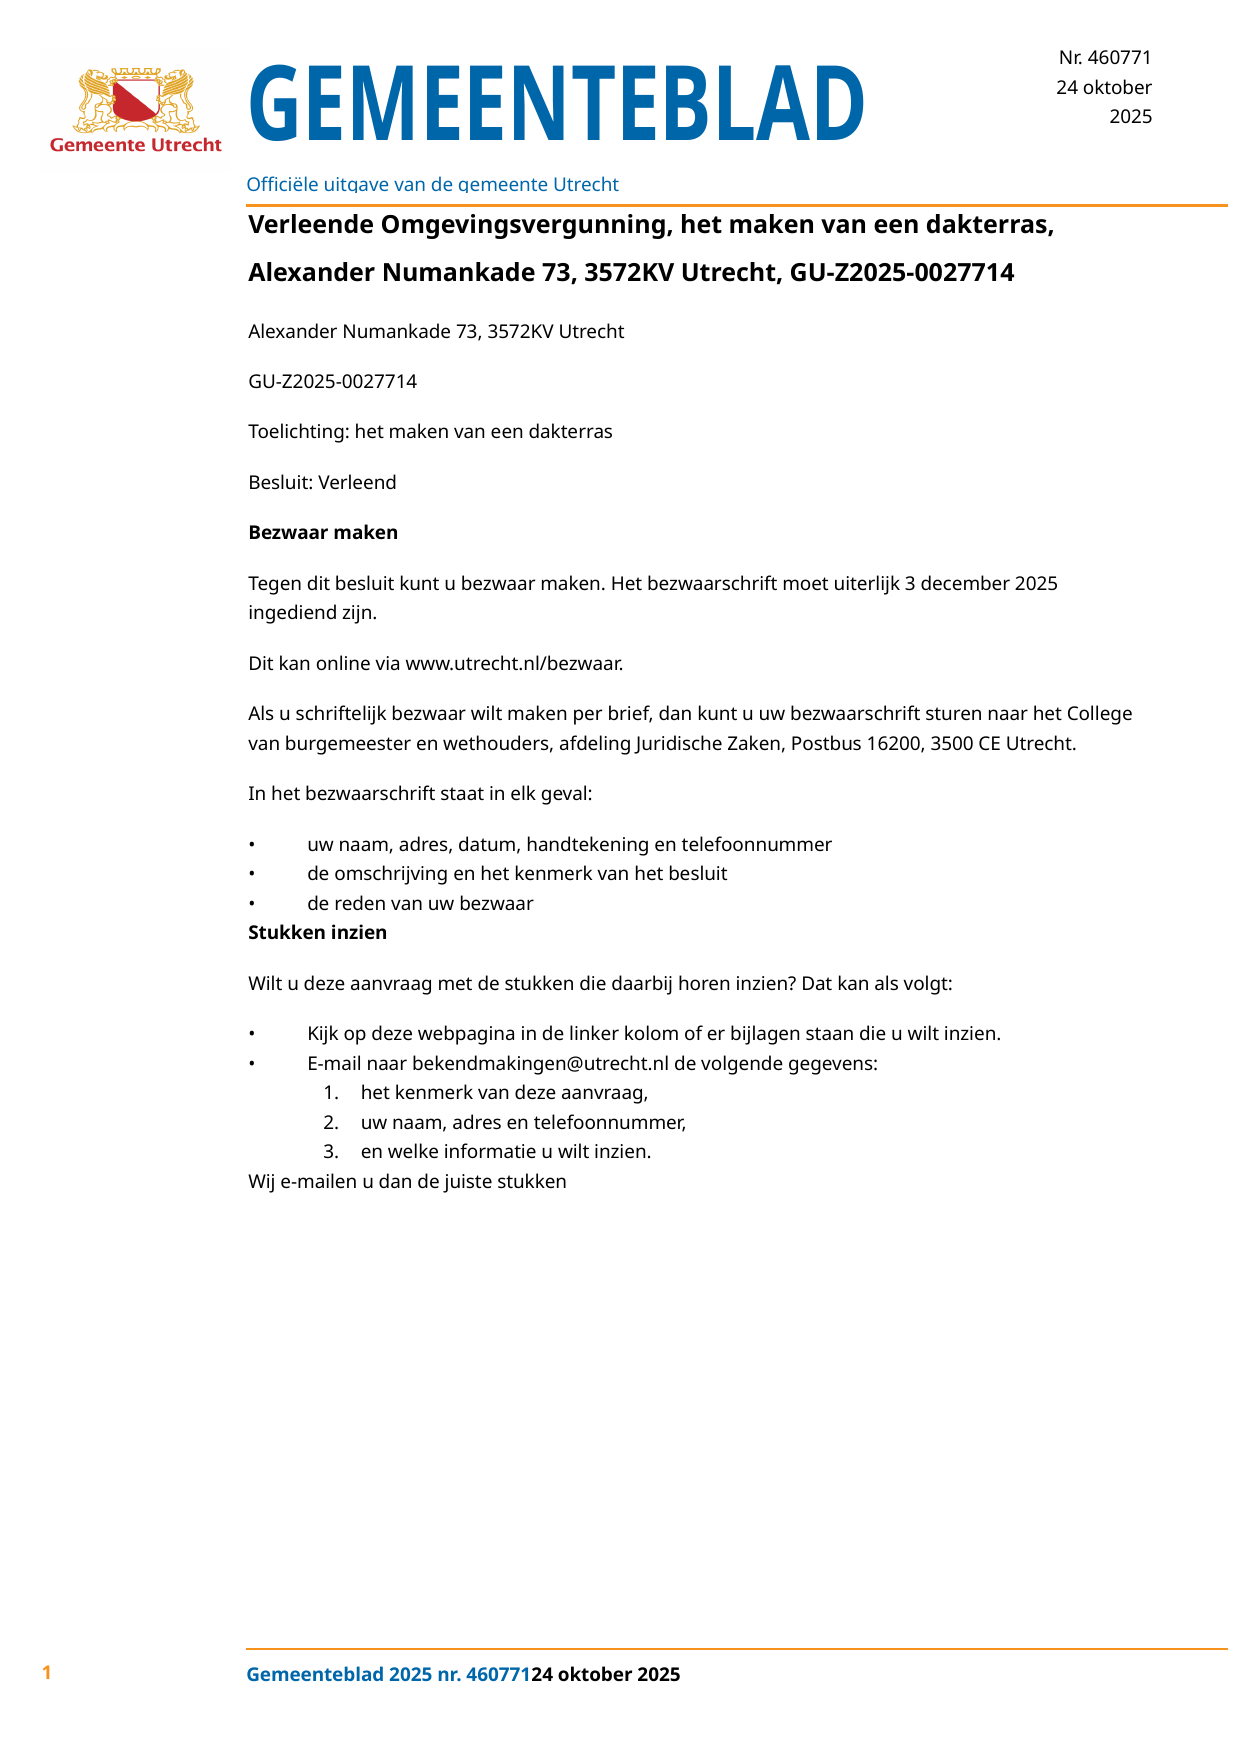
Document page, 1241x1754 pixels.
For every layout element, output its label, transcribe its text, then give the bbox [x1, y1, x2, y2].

text Dit kan online via www.utrecht.nl/bezwaar. [248, 650, 1152, 676]
list E-mail naar bekendmakingen@utrecht.nl de volgende gegevens: [248, 1050, 1152, 1076]
list het kenmerk van deze aanvraag, [323, 1079, 1152, 1105]
text Toelichting: het maken van een dakterras [248, 419, 1152, 444]
text Tegen dit besluit kunt u bezwaar maken. Het bezwaarschrift moet uiterlijk 3 december 2025 ingediend zijn. [248, 570, 1152, 625]
text Alexander Numankade 73, 3572KV Utrecht [248, 318, 1152, 344]
text Bezwaar maken [248, 519, 1152, 545]
list uw naam, adres en telefoonnummer, [323, 1109, 1152, 1135]
text In het bezwaarschrift staat in elk geval: [248, 780, 1152, 806]
list en welke informatie u wilt inzien. [323, 1139, 1152, 1164]
list Kijk op deze webpagina in de linker kolom of er bijlagen staan die u wilt inzien. [248, 1020, 1152, 1046]
text Wilt u deze aanvraag met de stukken die daarbij horen inzien? Dat kan als volgt: [248, 970, 1152, 996]
list uw naam, adres, datum, handtekening en telefoonnummer [248, 831, 1152, 857]
list de omschrijving en het kenmerk van het besluit [248, 860, 1152, 886]
picture [41, 47, 231, 172]
text Besluit: Verleend [248, 469, 1152, 495]
text GU-Z2025-0027714 [248, 368, 1152, 394]
list de reden van uw bezwaar [248, 890, 1152, 916]
text Stukken inzien [248, 919, 1152, 945]
text Als u schriftelijk bezwaar wilt maken per brief, dan kunt u uw bezwaarschrift sturen naar het College van burgemeester en wethouders, afdeling Juridische Zaken, Postbus 16200, 3500 CE Utrecht. [248, 700, 1152, 756]
text Verleende Omgevingsvergunning, het maken van een dakterras, Alexander Numankade 73, 3572KV Utrecht, GU-Z2025-0027714 [248, 207, 1152, 288]
text Wij e-mailen u dan de juiste stukken [248, 1168, 1152, 1194]
